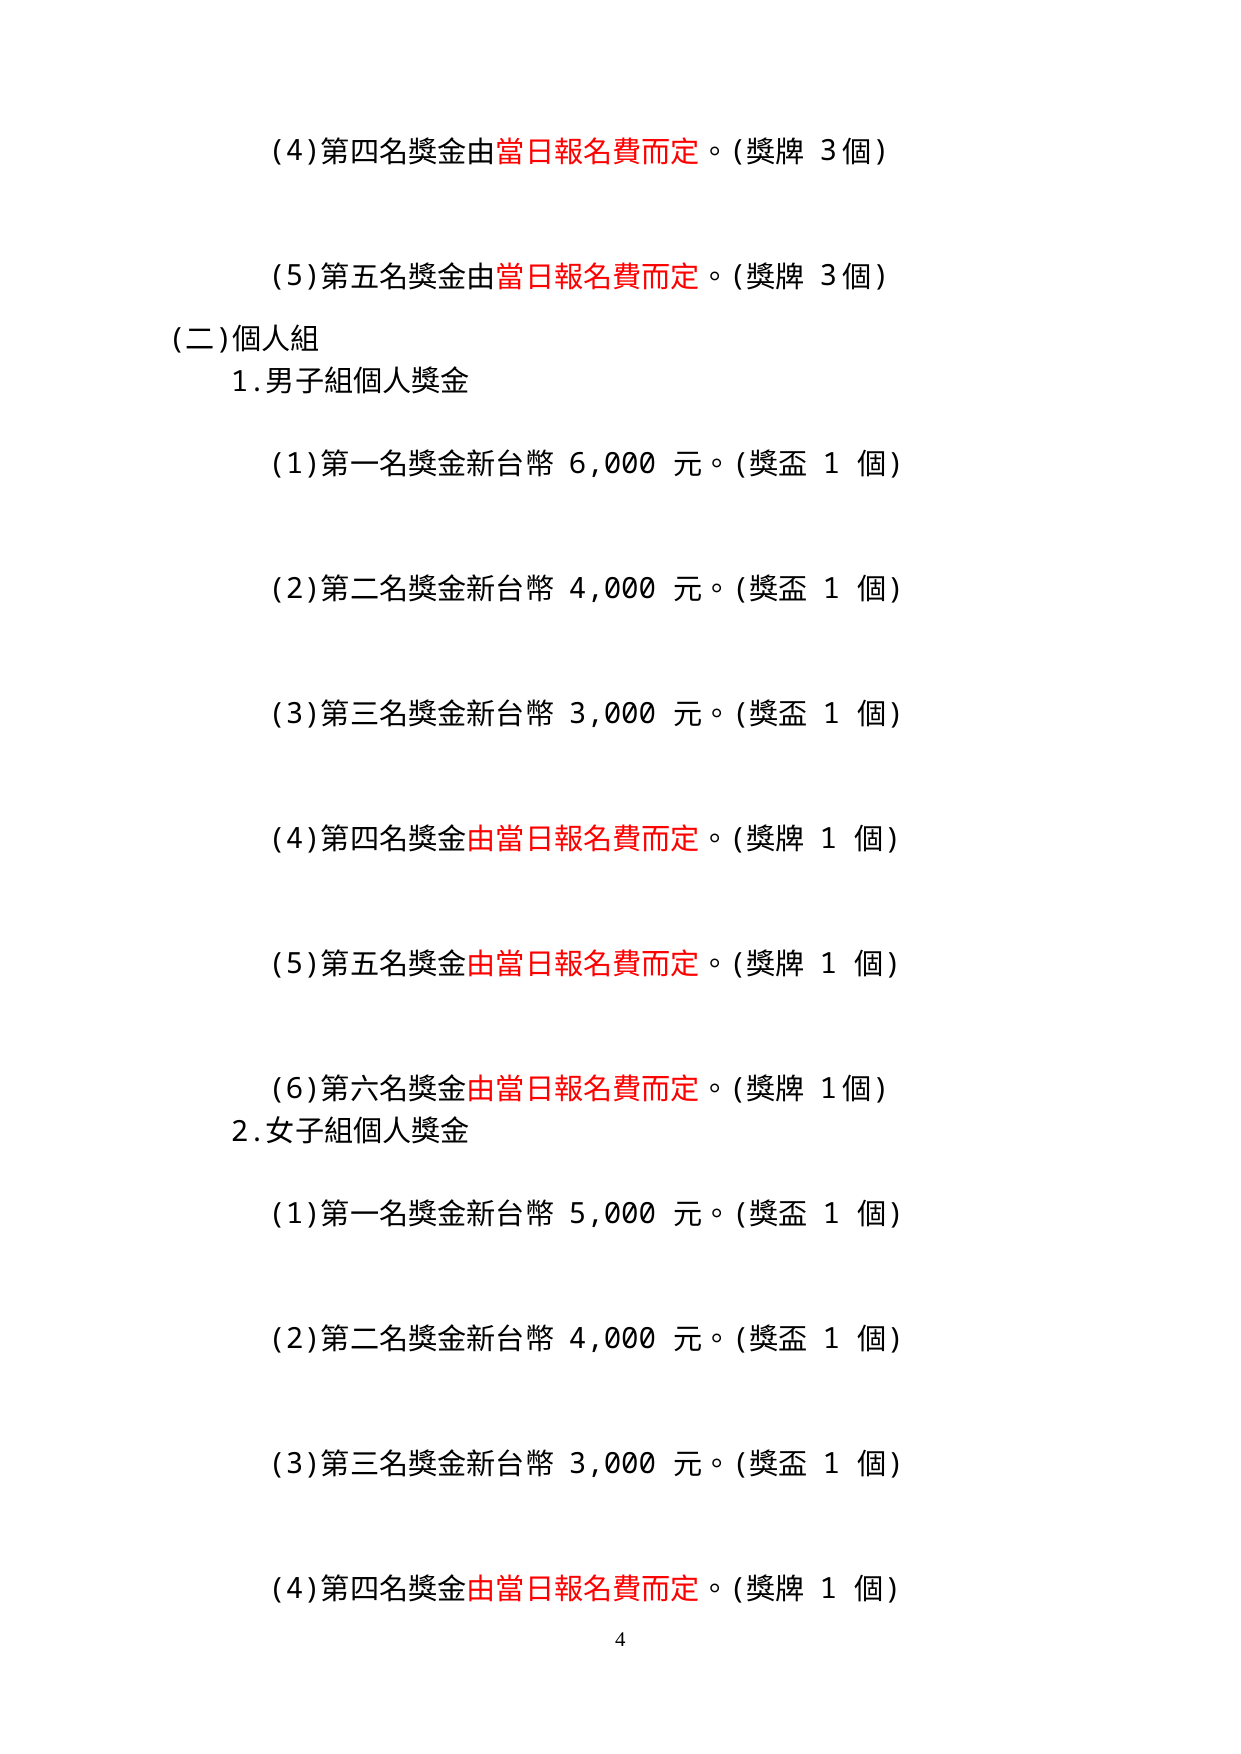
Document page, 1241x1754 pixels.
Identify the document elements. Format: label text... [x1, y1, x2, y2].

text (4)第四名獎金由當日報名費而定。(獎牌 1 個) [268, 795, 1122, 858]
text (1)第一名獎金新台幣 5,000 元。(獎盃 1 個) [268, 1170, 1122, 1233]
text (3)第三名獎金新台幣 3,000 元。(獎盃 1 個) [268, 670, 1122, 733]
text (2)第二名獎金新台幣 4,000 元。(獎盃 1 個) [268, 1295, 1122, 1358]
text (2)第二名獎金新台幣 4,000 元。(獎盃 1 個) [268, 545, 1122, 608]
text (5)第五名獎金由當日報名費而定。(獎牌 3個) [268, 233, 1122, 295]
text (4)第四名獎金由當日報名費而定。(獎牌 1 個) [268, 1545, 1122, 1608]
text 1.男子組個人獎金 [231, 358, 1122, 400]
text (6)第六名獎金由當日報名費而定。(獎牌 1個) [268, 1045, 1122, 1108]
text (1)第一名獎金新台幣 6,000 元。(獎盃 1 個) [268, 420, 1122, 483]
text (4)第四名獎金由當日報名費而定。(獎牌 3個) [268, 108, 1122, 170]
text (二)個人組 [168, 295, 1122, 358]
text 2.女子組個人獎金 [231, 1108, 1122, 1150]
text (3)第三名獎金新台幣 3,000 元。(獎盃 1 個) [268, 1420, 1122, 1483]
text (5)第五名獎金由當日報名費而定。(獎牌 1 個) [268, 920, 1122, 983]
